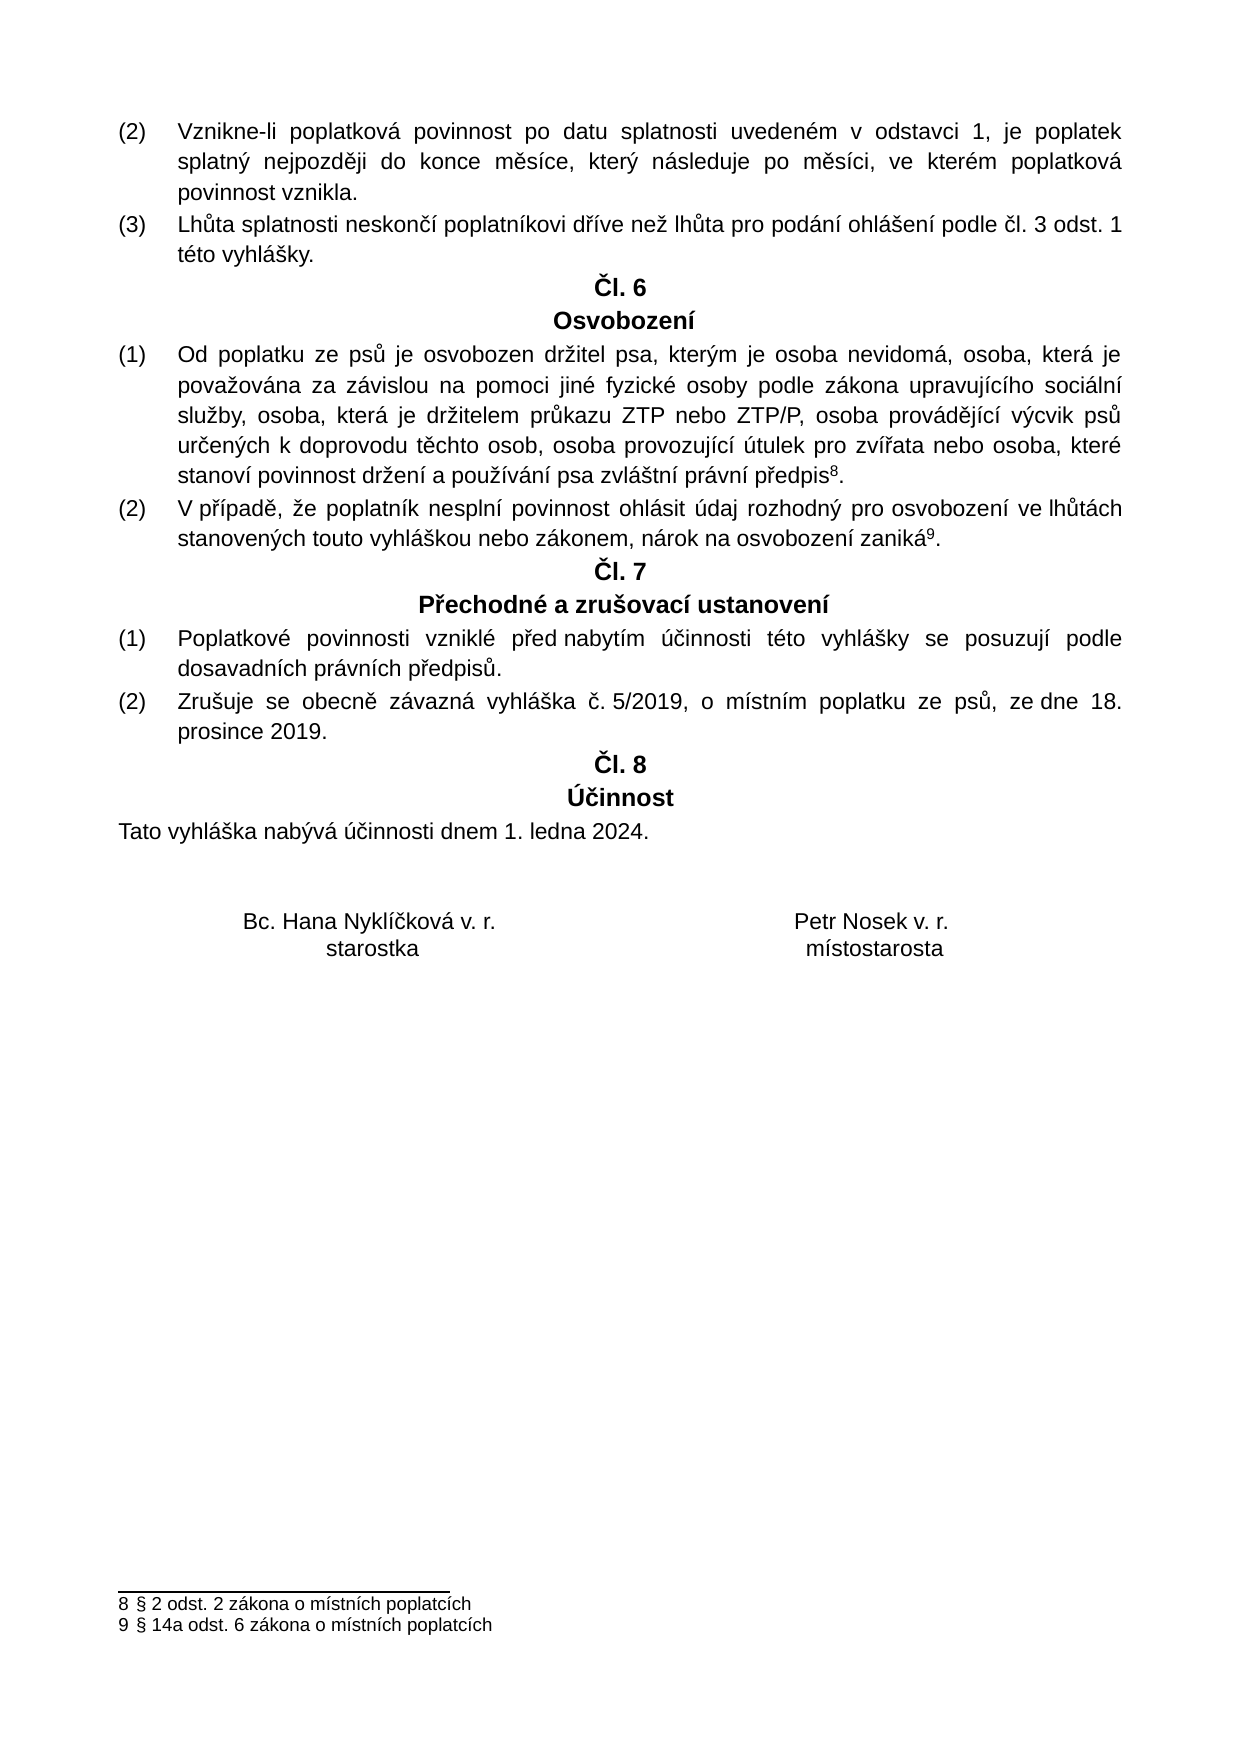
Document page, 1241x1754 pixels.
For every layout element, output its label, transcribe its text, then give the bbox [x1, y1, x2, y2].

list Zrušuje se obecně závazná vyhláška č. 5/2019, o místním poplatku ze psů, ze dne 18. prosince 2019. [118, 688, 1122, 744]
subtitle Čl. 7 Přechodné a zrušovací ustanovení [118, 557, 1122, 619]
table_cell [620, 969, 1122, 1087]
list Vznikne-li poplatková povinnost po datu splatnosti uvedeném v odstavci 1, je poplatek splatný nejpozději do konce měsíce, který následuje po měsíci, ve kterém poplatková povinnost vznikla. [118, 118, 1122, 205]
list V případě, že poplatník nesplní povinnost ohlásit údaj rozhodný pro osvobození ve lhůtách stanovených touto vyhláškou nebo zákonem, nárok na osvobození zaniká. [118, 494, 1122, 551]
table_header Petr Nosek v. r. místostarosta [620, 851, 1122, 969]
subtitle Čl. 6 Osvobození [118, 273, 1122, 335]
list § 14a odst. 6 zákona o místních poplatcích [118, 1614, 1122, 1635]
list Poplatkové povinnosti vzniklé před nabytím účinnosti této vyhlášky se posuzují podle dosavadních právních předpisů. [118, 625, 1122, 682]
list Lhůta splatnosti neskončí poplatníkovi dříve než lhůta pro podání ohlášení podle čl. 3 odst. 1 této vyhlášky. [118, 211, 1122, 267]
table_cell [118, 969, 620, 1087]
list § 2 odst. 2 zákona o místních poplatcích [118, 1592, 1122, 1614]
list Od poplatku ze psů je osvobozen držitel psa, kterým je osoba nevidomá, osoba, která je považována za závislou na pomoci jiné fyzické osoby podle zákona upravujícího sociální služby, osoba, která je držitelem průkazu ZTP nebo ZTP/P, osoba provádějící výcvik psů určených k doprovodu těchto osob, osoba provozující útulek pro zvířata nebo osoba, které stanoví povinnost držení a používání psa zvláštní právní předpis. [118, 341, 1122, 489]
subtitle Čl. 8 Účinnost [118, 750, 1122, 812]
text Tato vyhláška nabývá účinnosti dnem 1. ledna 2024. [118, 818, 1122, 845]
table_header Bc. Hana Nyklíčková v. r. starostka [118, 851, 620, 969]
